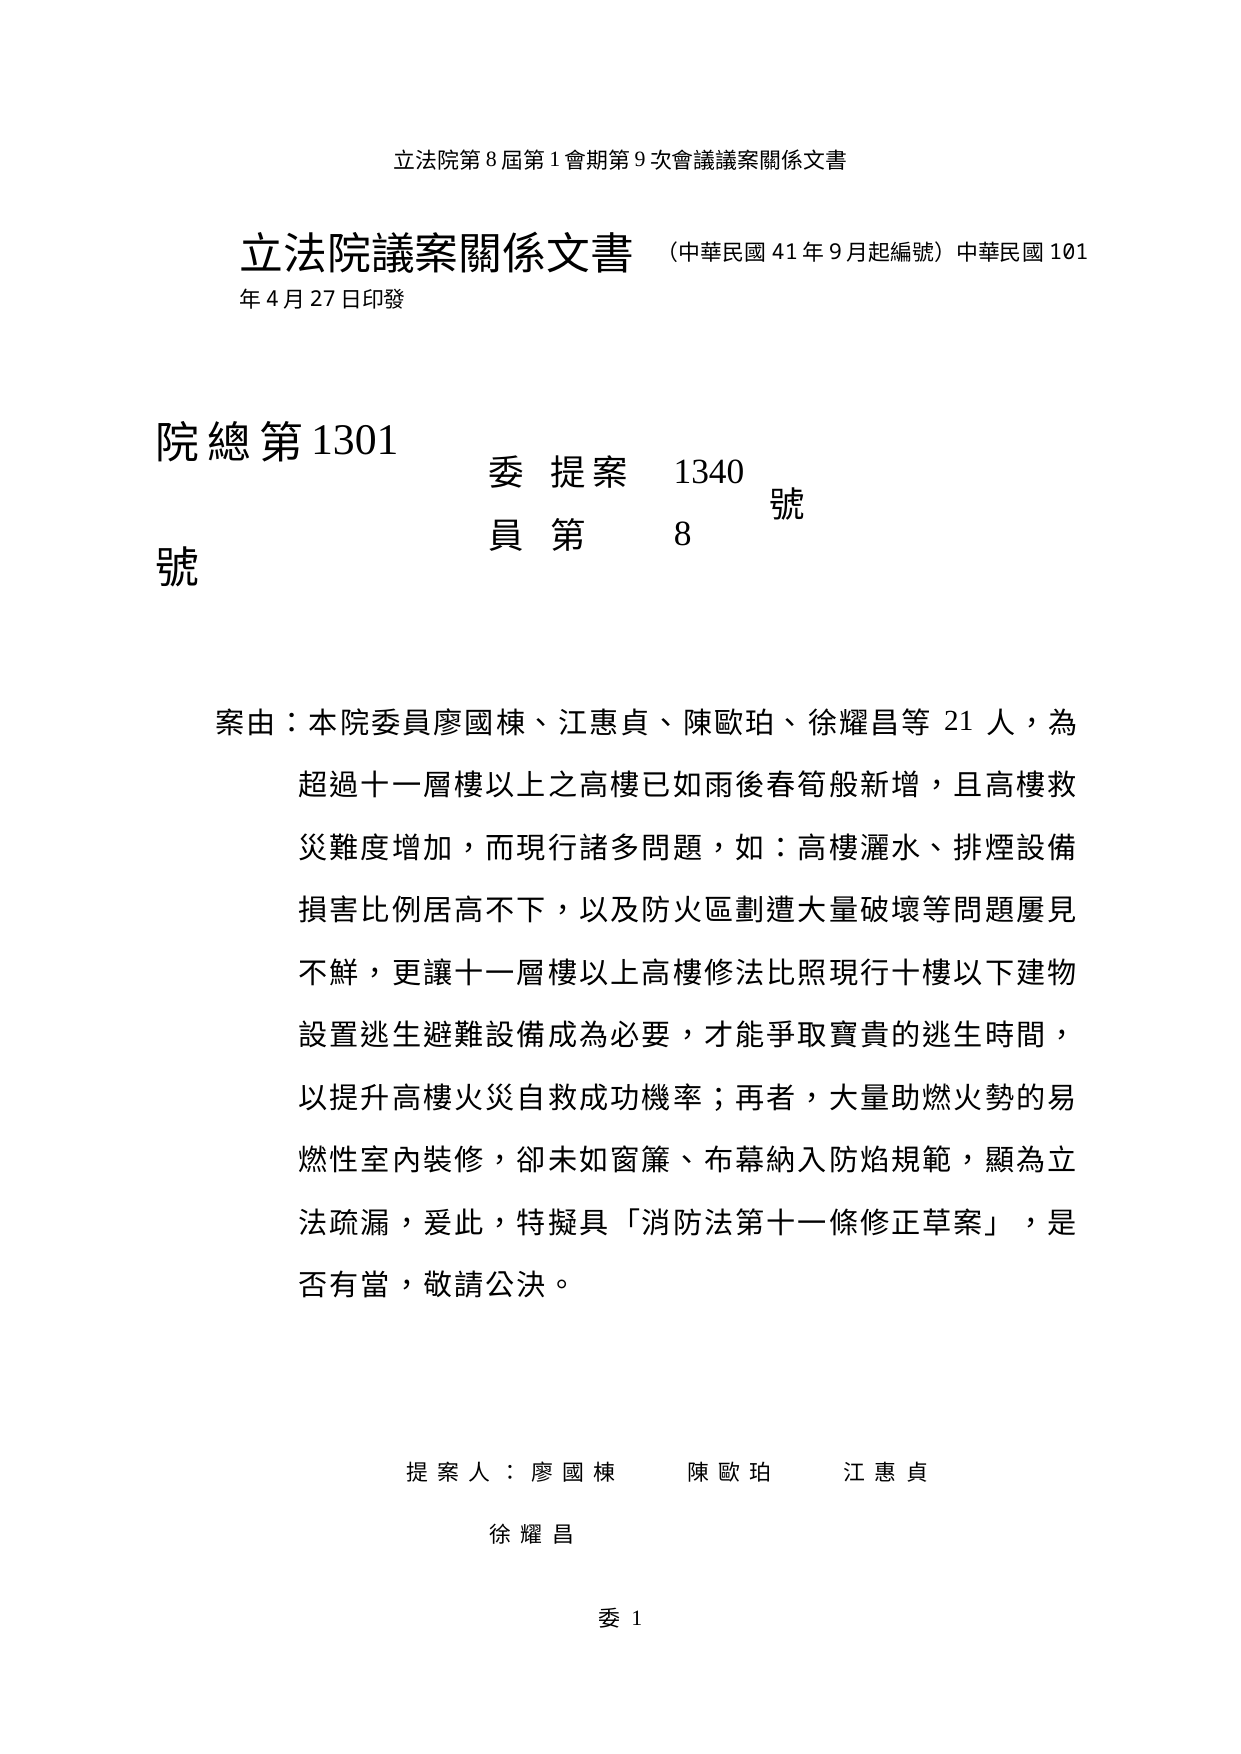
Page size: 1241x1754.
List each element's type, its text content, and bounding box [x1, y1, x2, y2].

table_header 13408 [651, 377, 763, 627]
text 案由：本院委員廖國棟、江惠貞、陳歐珀、徐耀昌等21人，為超過十一層樓以上之高樓已如雨後春筍般新增，且高樓救災難度增加，而現行諸多問題，如：高樓灑水、排煙設備損害比例居高不下，以及防火區劃遭大量破壞等問題屢見不鮮，更讓十一層樓以上高樓修法比照現行十樓以下建物設置逃生避難設備成為必要，才能爭取寶貴的逃生時間，以提升高樓火災自救成功機率；再者，大量助燃火勢的易燃性室內裝修，卻未如窗簾、布幕納入防焰規範，顯為立法疏漏，爰此，特擬具「消防法第十一條修正草案」，是否有當，敬請公決。 [206, 689, 1089, 1314]
table_header 號 [763, 377, 799, 627]
table_header 提案第 [545, 377, 651, 627]
text 提案人：廖國棟 陳歐珀 江惠貞 徐耀昌 [393, 1439, 1023, 1564]
table_header [800, 377, 804, 627]
text 立法院議案關係文書 （中華民國41年9月起編號）中華民國101年4月27日印發 [239, 219, 1089, 314]
table_header [804, 377, 819, 627]
table_header 委員 [431, 377, 545, 627]
table_header 院總第1301號 [151, 377, 431, 627]
